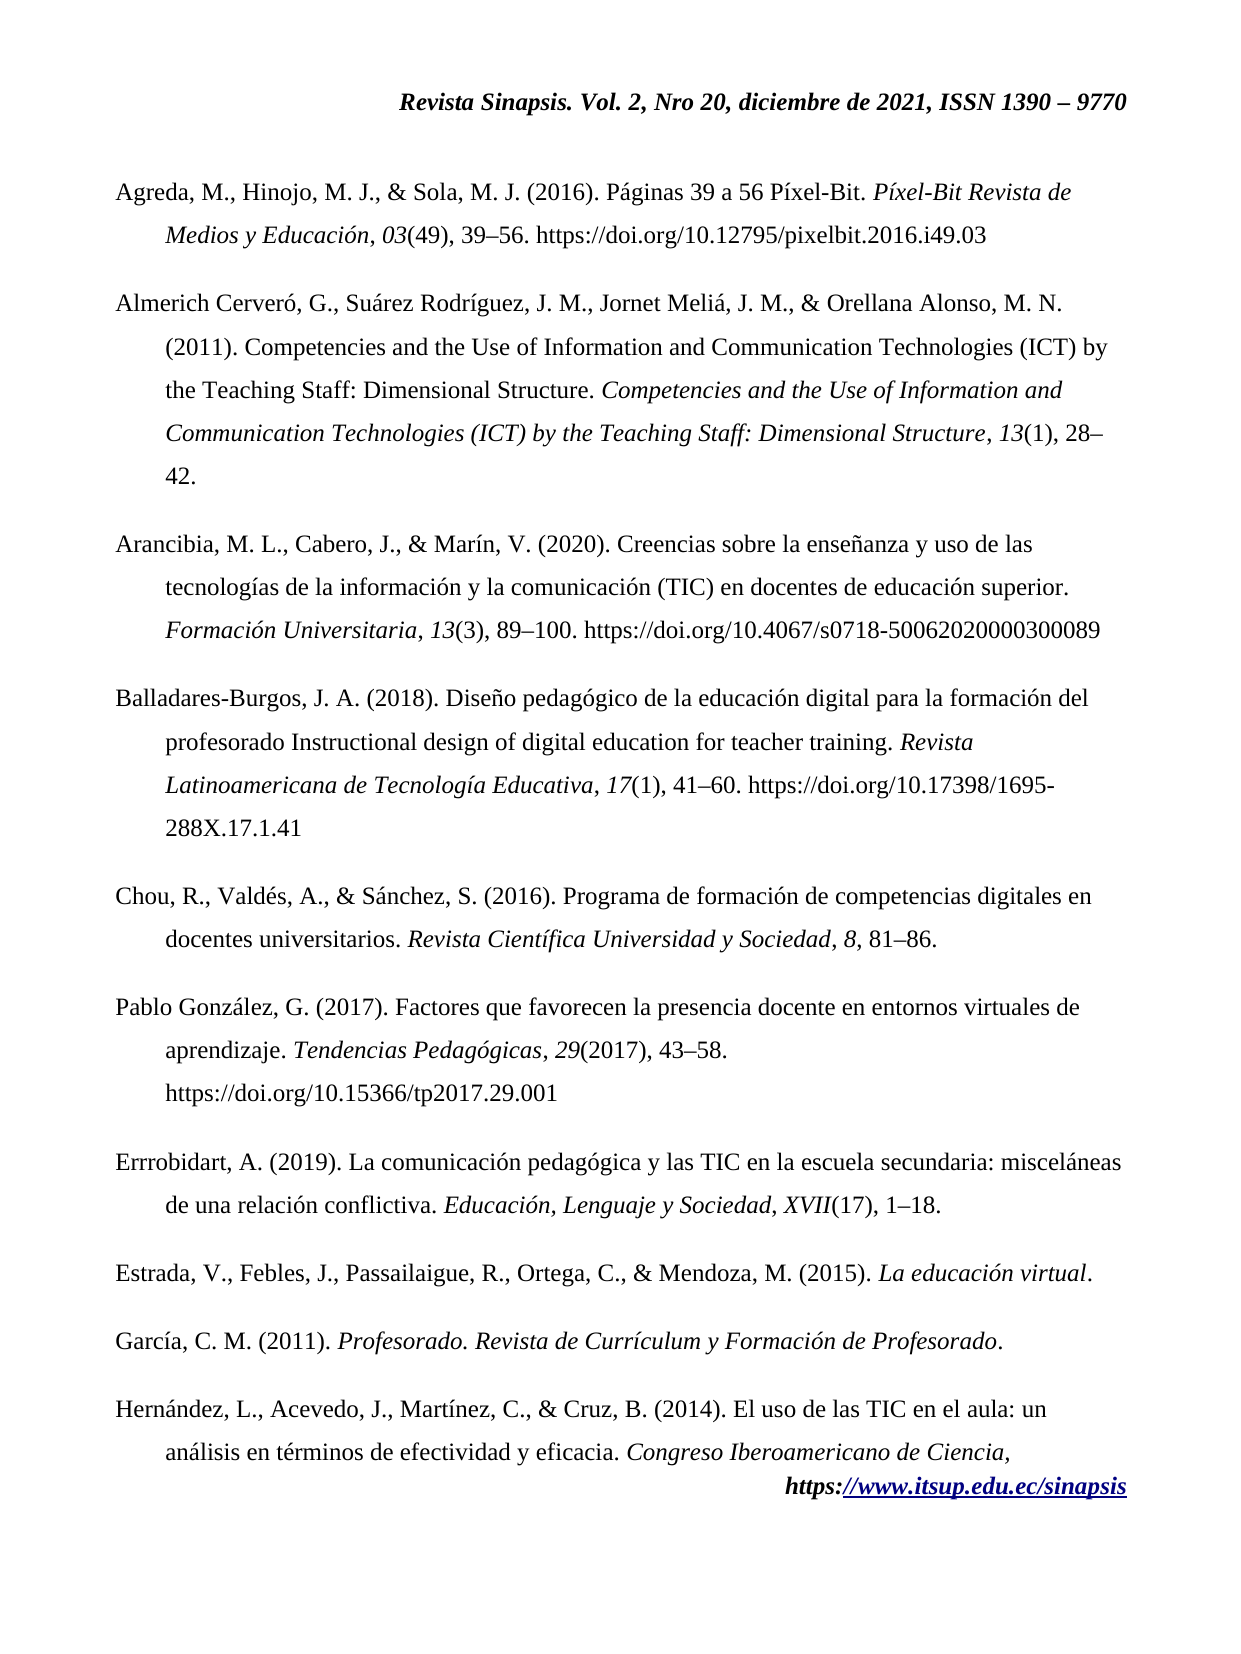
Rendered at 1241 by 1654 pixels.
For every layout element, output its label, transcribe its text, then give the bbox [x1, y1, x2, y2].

text Agreda, M., Hinojo, M. J., & Sola, M. J. (2016). Páginas 39 a 56 Píxel-Bit. Píxel-Bit Revista de Medios y Educación, 03(49), 39–56. https://doi.org/10.12795/pixelbit.2016.i49.03 [115, 177, 1125, 249]
text García, C. M. (2011). Profesorado. Revista de Currículum y Formación de Profesorado. [115, 1326, 1125, 1355]
text Balladares-Burgos, J. A. (2018). Diseño pedagógico de la educación digital para la formación del profesorado Instructional design of digital education for teacher training. Revista Latinoamericana de Tecnología Educativa, 17(1), 41–60. https://doi.org/10.17398/1695-288X.17.1.41 [115, 683, 1125, 842]
text Arancibia, M. L., Cabero, J., & Marín, V. (2020). Creencias sobre la enseñanza y uso de las tecnologías de la información y la comunicación (TIC) en docentes de educación superior. Formación Universitaria, 13(3), 89–100. https://doi.org/10.4067/s0718-50062020000300089 [115, 529, 1125, 644]
text Pablo González, G. (2017). Factores que favorecen la presencia docente en entornos virtuales de aprendizaje. Tendencias Pedagógicas, 29(2017), 43–58. https://doi.org/10.15366/tp2017.29.001 [115, 992, 1125, 1107]
text Chou, R., Valdés, A., & Sánchez, S. (2016). Programa de formación de competencias digitales en docentes universitarios. Revista Científica Universidad y Sociedad, 8, 81–86. [115, 881, 1125, 953]
text Estrada, V., Febles, J., Passailaigue, R., Ortega, C., & Mendoza, M. (2015). La educación virtual. [115, 1258, 1125, 1287]
text Almerich Cerveró, G., Suárez Rodríguez, J. M., Jornet Meliá, J. M., & Orellana Alonso, M. N. (2011). Competencies and the Use of Information and Communication Technologies (ICT) by the Teaching Staff: Dimensional Structure. Competencies and the Use of Information and Communication Technologies (ICT) by the Teaching Staff: Dimensional Structure, 13(1), 28–42. [115, 288, 1125, 490]
text Errrobidart, A. (2019). La comunicación pedagógica y las TIC en la escuela secundaria: misceláneas de una relación conflictiva. Educación, Lenguaje y Sociedad, XVII(17), 1–18. [115, 1147, 1125, 1218]
text Hernández, L., Acevedo, J., Martínez, C., & Cruz, B. (2014). El uso de las TIC en el aula: un análisis en términos de efectividad y eficacia. Congreso Iberoamericano de Ciencia, [115, 1394, 1125, 1466]
